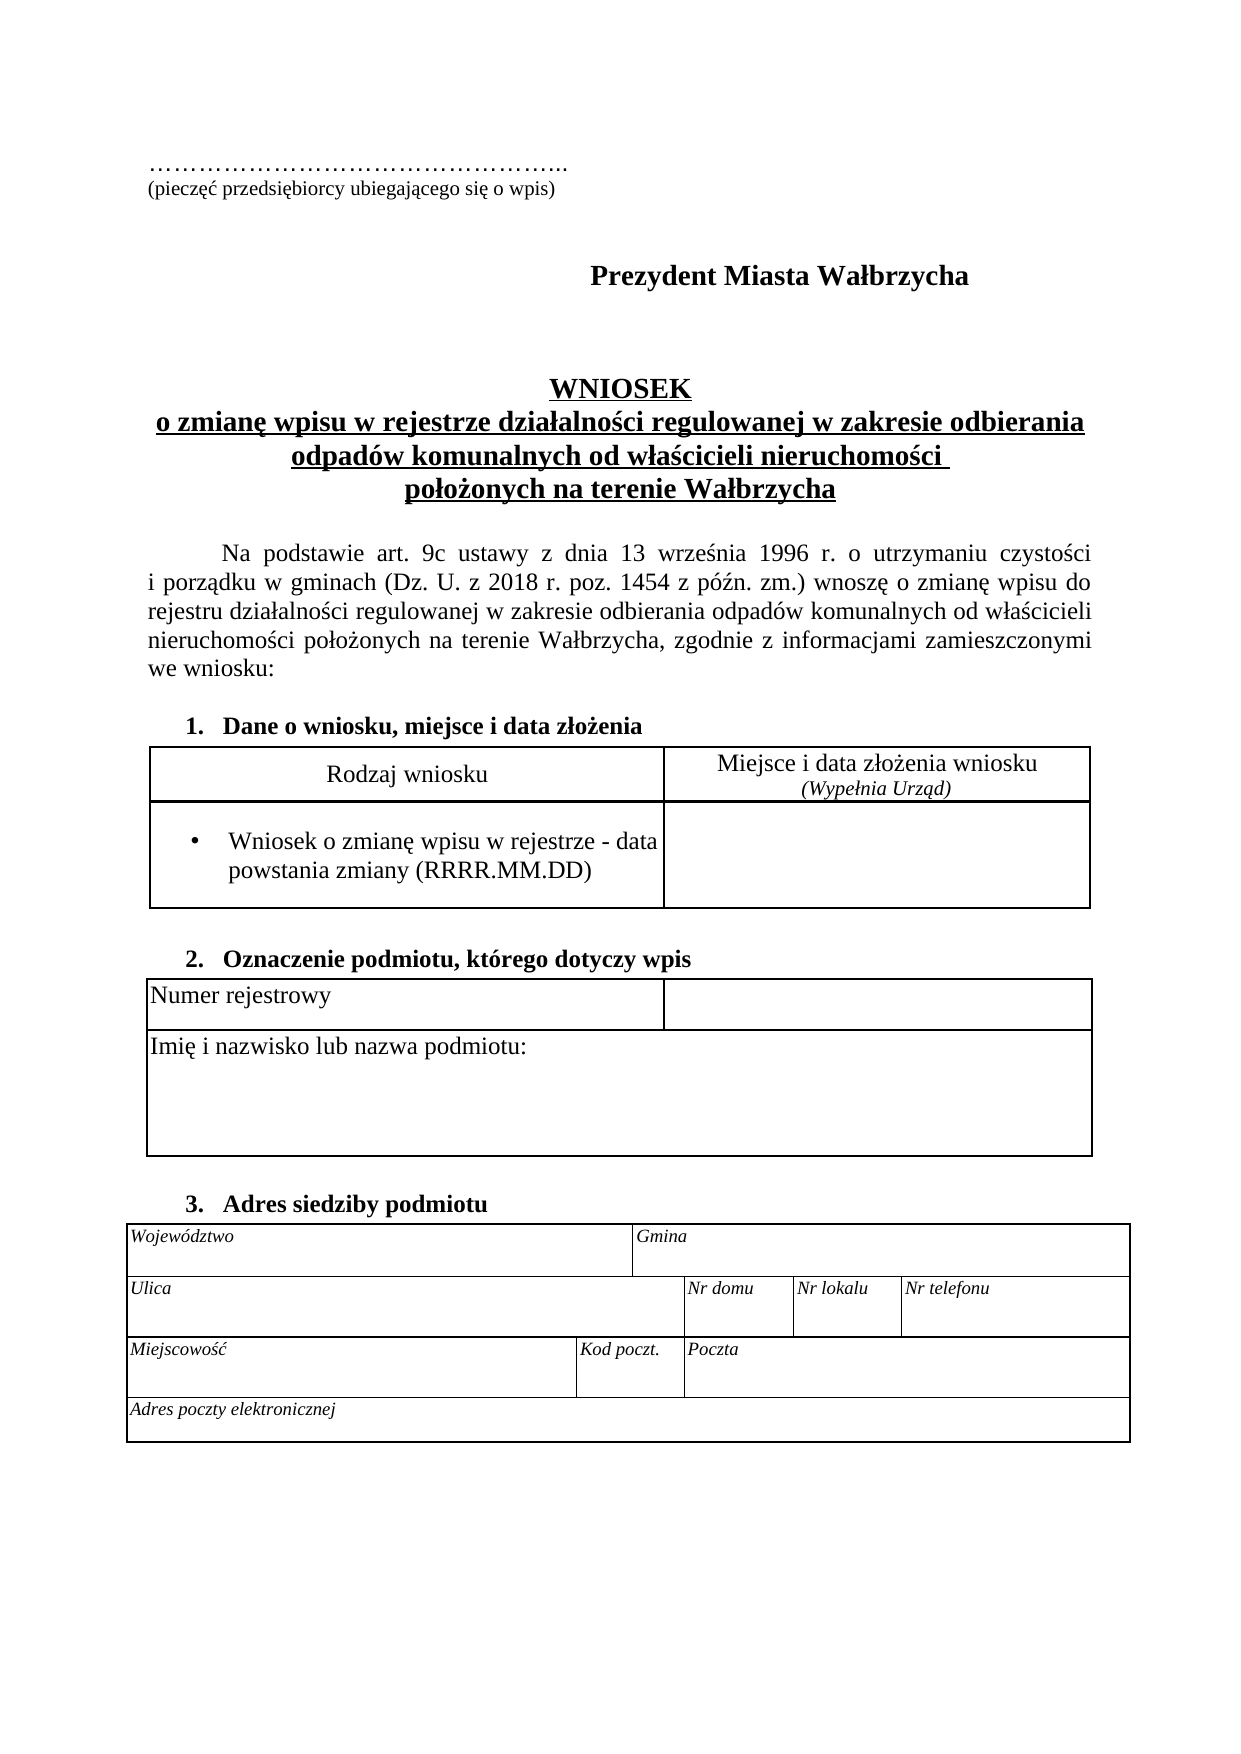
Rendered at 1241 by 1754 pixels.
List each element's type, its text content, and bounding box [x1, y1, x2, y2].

table_cell [128, 1253, 632, 1276]
table_cell [1064, 1277, 1129, 1306]
table_header Województwo [128, 1225, 305, 1253]
list Adres siedziby podmiotu [185, 1189, 974, 1217]
table_cell [305, 1338, 359, 1367]
table_cell [685, 1367, 1129, 1397]
table_header [467, 1225, 522, 1253]
table_cell Ulica [128, 1277, 197, 1306]
table_cell [305, 1277, 359, 1306]
table_cell [250, 1277, 305, 1306]
table_cell [633, 1253, 1129, 1276]
table_cell [414, 1277, 467, 1306]
table_cell Adres poczty elektronicznej [128, 1398, 577, 1441]
text (pieczęć przedsiębiorcy ubiegającego się o wpis) [148, 176, 1093, 200]
table_cell [577, 1398, 684, 1441]
table_cell [128, 1306, 684, 1336]
table_cell Imię i nazwisko lub nazwa podmiotu: [148, 1031, 1091, 1155]
table_cell Kod poczt. [577, 1338, 684, 1367]
table_header [794, 1225, 847, 1253]
table_cell [467, 1338, 522, 1367]
table_header [956, 1225, 1011, 1253]
table_cell [902, 1306, 1129, 1336]
table_cell [359, 1277, 414, 1306]
text Prezydent Miasta Wałbrzycha [516, 258, 1093, 292]
table_cell [684, 1398, 1129, 1441]
table_cell [467, 1277, 522, 1306]
list Dane o wniosku, miejsce i data złożenia [185, 711, 974, 740]
table_header Rodzaj wniosku [151, 748, 663, 800]
table_cell Nr lokalu [794, 1277, 901, 1306]
table_header Miejsce i data złożenia wniosku (Wypełnia Urząd) [665, 748, 1089, 800]
table_header [739, 1225, 794, 1253]
table_cell [522, 1338, 576, 1367]
table_header [305, 1225, 359, 1253]
text WNIOSEK [148, 371, 1093, 404]
text o zmianę wpisu w rejestrze działalności regulowanej w zakresie odbierania odpadów komunalnych od właścicieli nieruchomości położonych na terenie Wałbrzycha [148, 404, 1093, 505]
table_cell [577, 1367, 684, 1397]
table_cell [197, 1277, 250, 1306]
table_cell Wniosek o zmianę wpisu w rejestrze - data powstania zmiany (RRRR.MM.DD) [151, 803, 663, 907]
table_cell [847, 1338, 902, 1367]
table_header [1011, 1225, 1064, 1253]
table_header [902, 1225, 956, 1253]
table_cell Poczta [685, 1338, 794, 1367]
table_header [522, 1225, 577, 1253]
table_cell [633, 1277, 684, 1306]
table_header [577, 1225, 632, 1253]
table_cell [794, 1306, 901, 1336]
table_header [1064, 1225, 1129, 1253]
table_header Gmina [633, 1225, 739, 1253]
table_cell [1064, 1338, 1129, 1367]
table_cell [522, 1277, 577, 1306]
table_cell [1011, 1338, 1064, 1367]
table_cell [902, 1338, 956, 1367]
table_cell [359, 1338, 414, 1367]
table_header Numer rejestrowy [148, 980, 663, 1029]
table_cell [577, 1277, 633, 1306]
table_cell Miejscowość [128, 1338, 250, 1367]
text …………………………………………... [148, 148, 1093, 176]
table_header [665, 980, 1091, 1029]
table_cell [128, 1367, 576, 1397]
table_cell [665, 803, 1089, 907]
list Oznaczenie podmiotu, którego dotyczy wpis [185, 944, 974, 972]
table_cell Nr domu [685, 1277, 793, 1306]
table_cell Nr telefonu [902, 1277, 1011, 1306]
table_cell [794, 1338, 847, 1367]
text Na podstawie art. 9c ustawy z dnia 13 września 1996 r. o utrzymaniu czystości i porządku w gminach (Dz. U. z 2018 r. poz. 1454 z późn. zm.) wnoszę o zmianę wpisu do rejestru działalności regulowanej w zakresie odbierania odpadów komunalnych od właścicieli nieruchomości położonych na terenie Wałbrzycha, zgodnie z informacjami zamieszczonymi we wniosku: [148, 538, 1093, 682]
table_cell [414, 1338, 467, 1367]
table_cell [1011, 1277, 1064, 1306]
table_cell [250, 1338, 305, 1367]
table_header [414, 1225, 467, 1253]
table_cell [956, 1338, 1011, 1367]
table_header [847, 1225, 902, 1253]
table_header [359, 1225, 414, 1253]
table_cell [685, 1306, 793, 1336]
